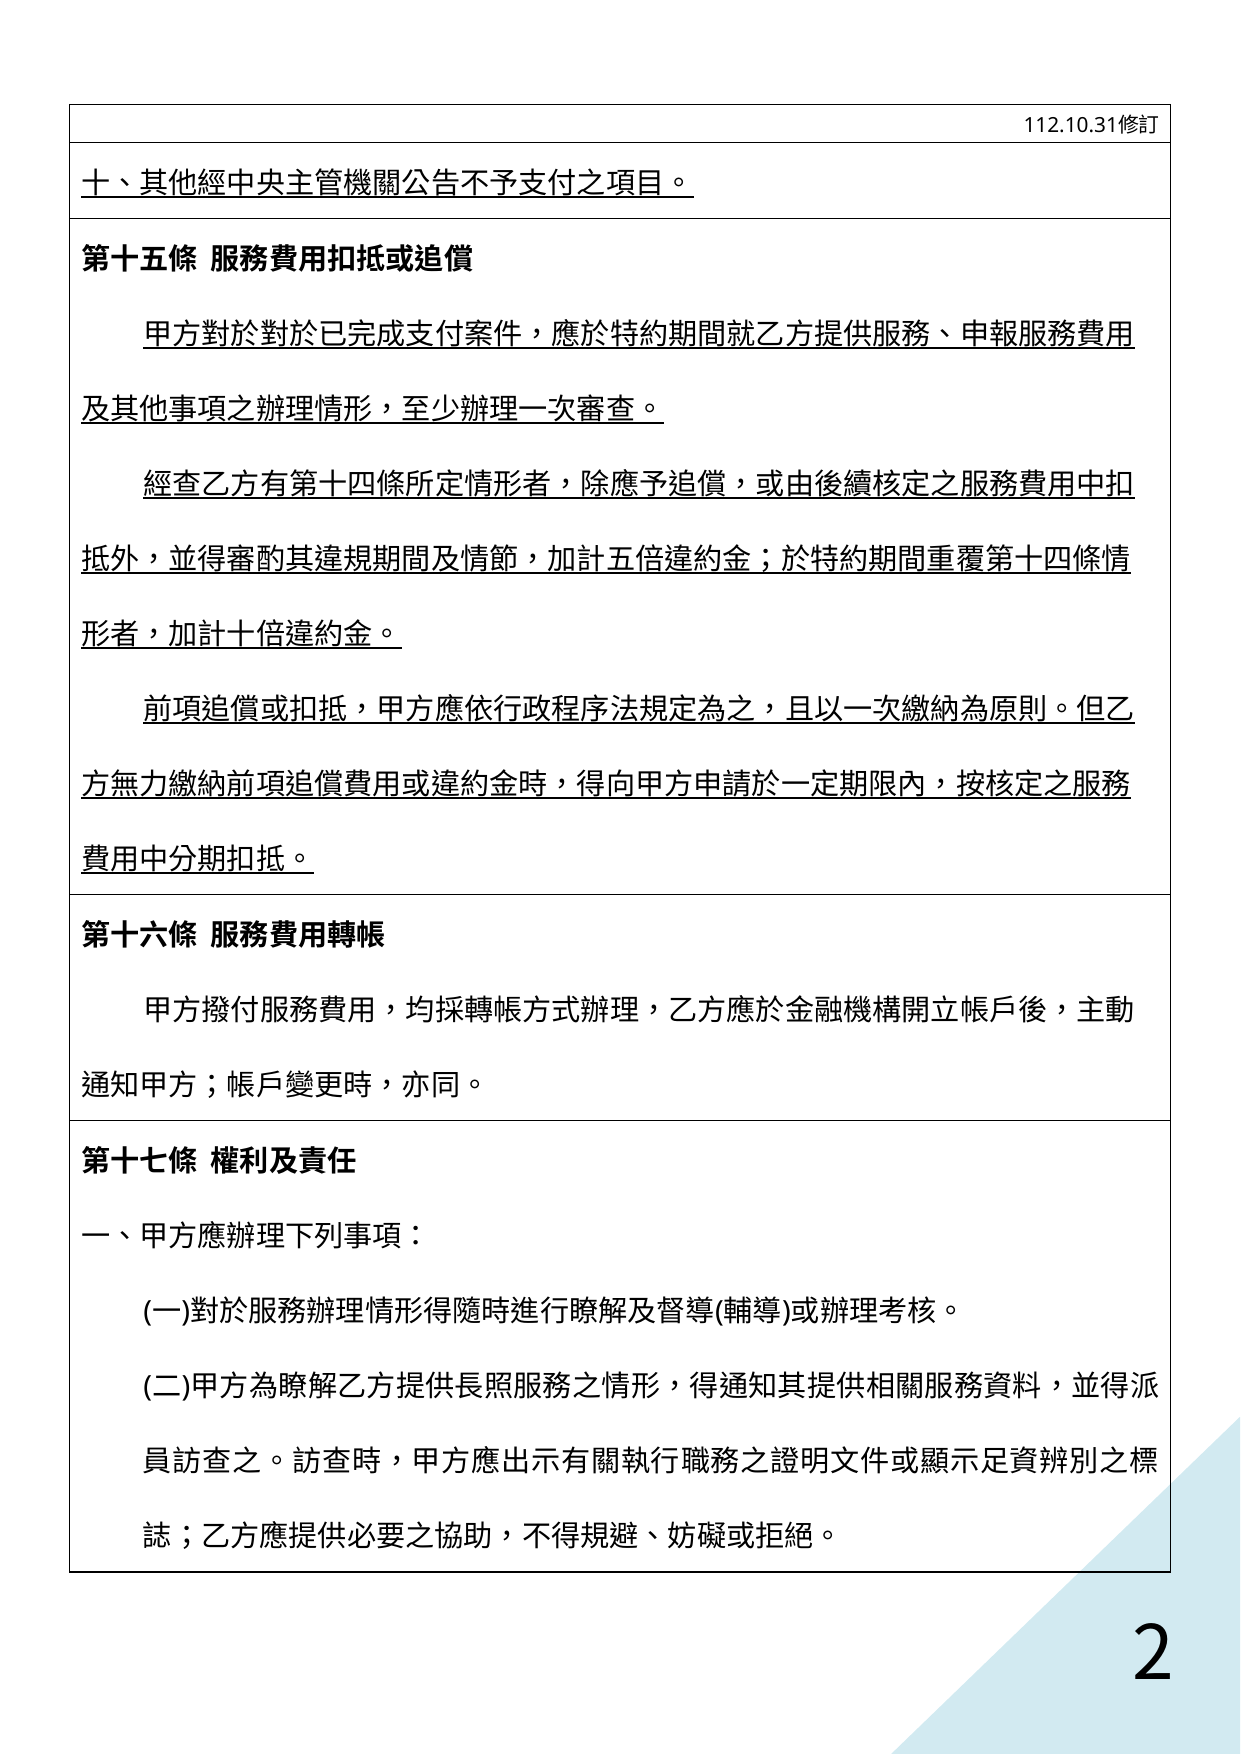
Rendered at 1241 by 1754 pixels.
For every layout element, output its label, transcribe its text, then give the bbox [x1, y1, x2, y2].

table_cell 第十六條 服務費用轉帳 甲方撥付服務費用，均採轉帳方式辦理，乙方應於金融機構開立帳戶後，主動通知甲方；帳戶變更時，亦同。 [70, 895, 1170, 1120]
table_header 112.10.31修訂 [70, 105, 1170, 142]
table_cell 十、其他經中央主管機關公告不予支付之項目。 [70, 143, 1170, 218]
table_cell 第十七條 權利及責任 一、甲方應辦理下列事項： (一)對於服務辦理情形得隨時進行瞭解及督導(輔導)或辦理考核。 (二)甲方為瞭解乙方提供長照服務之情形，得通知其提供相關服務資料，並得派員訪查之。訪查時，甲方應出示有關執行職務之證明文件或顯示足資辨別之標誌；乙方應提供必要之協助，不得規避、妨礙或拒絕。 (三)依執行情形將服務費用核付乙方；若發現乙方有短報或漏報者，應通知乙方。 (四)不定期辦理長照給付對象服務滿意度調查。 二、乙方應辦理下列事項： (一)接獲派案： 乙方為社整中心者，應於接受派案或轉介後三個工作天內完成家訪、擬定照顧服務計畫送照管中心核定，並轉介長照特約服務單位提供長照服務，如因不可抗力因素無法於三個工作天內提供，應通報甲方照管中心。 接受社整中心派案或轉介後，應於派案或轉介後三個工作天內回覆處理情形，並於四個工作天內提供第一次服務，如因不可抗力因素無法於四個工作天內提供，應通報甲方照管中心及社整中心。 乙方開始提供長照給付對象服務後，經甲方照管中心核可，始可辦理服務內容異動。 (二)接受甲方或甲方委託單位之監督、查核。 (三)依法設置長照人員： 第二條履約之服務項目包括到宅提供身體照顧服務、日常生活照顧服務(居家服務)者，所聘採月薪制之全時照顧服務員薪資，應至少達每月新臺幣三萬二千元以上；採時薪制之照顧服務員薪資，應至少達每小時新臺幣二百元以上，另轉場交通工時之每小時薪資不得低於基本工資。至採拆帳制之照顧服務員，依全時照顧服務員換算每月所得，不得低於新臺幣三萬二千元；依部分工時照顧服務員換算每小時所得，不得低於新臺幣二百元。 第二條履約之服務項目除提供到宅提供身體照顧服務、日常生活照顧服務(居家服務)及機構住宿式喘息服務者外，所聘全時照顧服務員之全體平均薪資應至少達每月新臺幣三萬二千元以上。 有關長照人員之工資、工時、休息、休假、例假日或國定假日等勞動條件，應符合勞動基準法及相關法規規定。乙方不得與長照人員約定，每月固定拋棄一定比例或金額之工資作為捐款。 乙方應依長照人員繼續教育訓練及登錄辦法規定聘用長照人員，且應訂定書面勞動契約。 長照人員聘用資格、人員認證及登錄、任用比例、在職訓練、人員異動等事項，應依長期照顧服務法(以下簡稱長服法)、長期照顧服務機構設立標準、長照人員繼續教育訓練及登錄辦法、老人福利服務專業人員資格及訓練辦法及其他相關規定辦理。 乙方如為合作社，且所設置之長照人員屬乙方非具僱傭關係之社員，乙方應輔導其依勞工保險條例規定，以所屬投保單位辦理參加勞工保險及全民健康保險。另應為其投保公共意外險及團體意外險，保障內容應包含傷害、失能及死亡等項目。其保障不得低於以相同報酬參加職業災害保險者。另，依長服法第三十二條之二第二項規定，確保提供長照服務社員之勞動條件符合勞動有關法規。 應依「勞動契約認定指導原則」及「勞動契約從屬性判斷檢核表」相關規定檢視契約關係，不得有假承攬真僱用之情事，以避免不當損害勞工之勞動權益。 應與支援之照顧服務人員簽訂支援期間所生權利義務之契約。 (四)提供服務及長照給付對象管理： 長照給付對象首次接受服務時，乙方應核對長照給付對象身分證明文件，其有冒名接受服務時，應拒絕提供服務；其身分變更時，應通知甲方。 乙方提供服務，應配合甲方收集資料及登錄；事後應完成服務紀錄，並應依法保存七年，但未成年人之紀錄，至少應保存至其成年後七年。前述相關資料及服務紀錄應存放於乙方設立許可地址。前開所稱服務紀錄應包含長照給付對象資料(姓名、性別、出生日期、地址、身心狀況)、服務項目、服務人員執行業務情形、執行業務日期、長照給付對象及服務人員簽名或蓋章，如另有規定者，則依相關規定辦理。 乙方未於甲方指定之期間內，登錄長照給付對象申報紀錄於甲方指定之資訊系統，該筆費用甲方不予支付；其已支付者，甲方得於乙方申報之費用內扣還。 乙方對於甲方之派案，除有特殊情形並經甲方同意外，應依甲方之指示提供服務，不得拒絕。 乙方提供服務，應開給符合長服法或其他相關法規之收據，並應於收據載明給付辦法附表四所定照顧組合名稱及該碼別服務費用總價，乙方留存副本供甲方查核(收據內容須含服務使用總價、碼別、乙方章，其他細部資訊長照給付對象身分別、負擔比率、單價、次數、服務日期，並得以附件列表呈現)；其有自費負擔項目者，應事先取得長照給付對象或家屬同意後，於服務契約載明。 服務過程如需拍攝應取得長照給付對象同意或其家屬同意，並簽訂「拍攝、採訪、錄音、錄影同意書」，個人影像同意書由乙方收存備查。 為確保長照給付對象服務品質，乙方應與長照給付對象簽訂書面服務契約，契約書之格式、內容，應符合中央主管機關訂定定型化契約範本與其應記載及不得記載之事項，長照給付對象之服務項目、內容改變時應重新簽訂契約，並以一位長照給付對象一份契約為原則。 長照給付對象若有結束服務、暫停服務、恢復服務、轉介其他服務或服務異常等情形，乙方應於次一個工作日內至照顧服務管理資訊平臺進行異動通報，追蹤後續之情形並做成紀錄。 長照給付對象有轉介或轉換長期照顧服務提供之需要時，應予適當之協助。 乙方為社整中心者，倘服務提供單位有正當事由未能提供服務，乙方應訂有相關處理或輔導機制，如：改派機制、請服務提供單位提出改善方案等。 乙方為社整中心者，應針對服務提供單位建立服務品質追蹤或督導機制。 乙方為社整中心者，應依「縣市政府辦理社區整合型服務中心(A)注意事項與派案原則」訂定派案原則並公布派案情形。 乙方為社整中心者，應於服務所在地內，辦理有助於與B級單位合作之措施(如：簽立合作意向書)，俾利後續個案管理以及服務媒合，另不得向合作單位收取費用。 乙方不得以給予介紹獎金、服務費用加成或其他利益之方式，使其他長照特約單位服務之長照給付對象指定更換於該單位接受服務。 應落實性別平等工作法之性別歧視禁止、性騷擾防治及性別平等工作措施規定。 (五)乙方對長照給付對象提供服務時，不得有下列行為，違反者依長期照顧相關法令論處： 遺棄、身心虐待、歧視、傷害、違法限制長照給付對象人身自由或其他 侵害其權益之行為。 侵害長照給付對象及其家屬隱私權。 因長照給付對象之性別、出生地、種族、宗教、教育、職業、婚姻狀況、生理狀況而為歧視或不公平待遇。 向長照給付對象推銷、販售、借貸及不當金錢往來之行為。 假借廣告名義，行招攬服務。 巧立名目向民眾收取費用。 三、長照服務時發生災害防治、指定傳染性疾病及重大變故之處理： (一)乙方提供服務後，發生災害防救法第二條第一款所定災害、傳染病防治法第三條第一項所定傳染病或其他重大變故，暫時無法提供服務者，應於二十四小時內通報社整中心及地方主管機關。 (二)乙方有下列情形之一者，應於次一工作日通報社整中心及地方主管機關： 有本款前開(一)情形，未危及長照給付對象生命安全。 提供居家照顧服務時，發現長照給付對象屬給付辦法第十條第一項身分。 所屬長照人員違反長服法第五十六條之情事。 四、其他： (一)為提高本縣長照資源服務辨識度，及提高民眾對長照2.0之認識，乙方應將中央主管機關規定之長照特約標誌，懸掛或張貼於明顯處所。倘有終止、解除特約不予續約時，應將前項標誌卸除，並於標誌處所告示；特約內容變更者，應於標誌處所告示變更事項。如有設置網頁者，應將前項告示事項，於網頁揭露。 (二)為使民眾審慎使用長照資源，避免長照服務特約單位削價競爭，以建立穩定之長照服務體系，確保長照服務品質，保障身心失能者權益，乙方於核定給付額度內提供服務時，應依規定向長照給付對象收取部分負擔費用。 (三)乙方代理人、使用人、受僱人之故意或過失，視為乙方之故意或過失。乙方如未依契約文件之約定或其他可歸責於乙方之事由，致使甲方負國家賠償責任或其他損害賠償責任時，不論本契約之履約期限是否屆滿，甲方對乙方均有求償權利。 (四)長照給付對象因接受乙方服務，認為乙方損害其權利而請求賠償時，乙方除應自長照給付對象請求之日起一日內，以書面、傳真或電子郵件方式通知甲方外，並於三個工作日內與長照給付對象進行協商。 [70, 1121, 1170, 1571]
table_cell 第十五條 服務費用扣抵或追償 甲方對於對於已完成支付案件，應於特約期間就乙方提供服務、申報服務費用及其他事項之辦理情形，至少辦理一次審查。 經查乙方有第十四條所定情形者，除應予追償，或由後續核定之服務費用中扣抵外，並得審酌其違規期間及情節，加計五倍違約金；於特約期間重覆第十四條情形者，加計十倍違約金。 前項追償或扣抵，甲方應依行政程序法規定為之，且以一次繳納為原則。但乙方無力繳納前項追償費用或違約金時，得向甲方申請於一定期限內，按核定之服務費用中分期扣抵。 [70, 219, 1170, 894]
